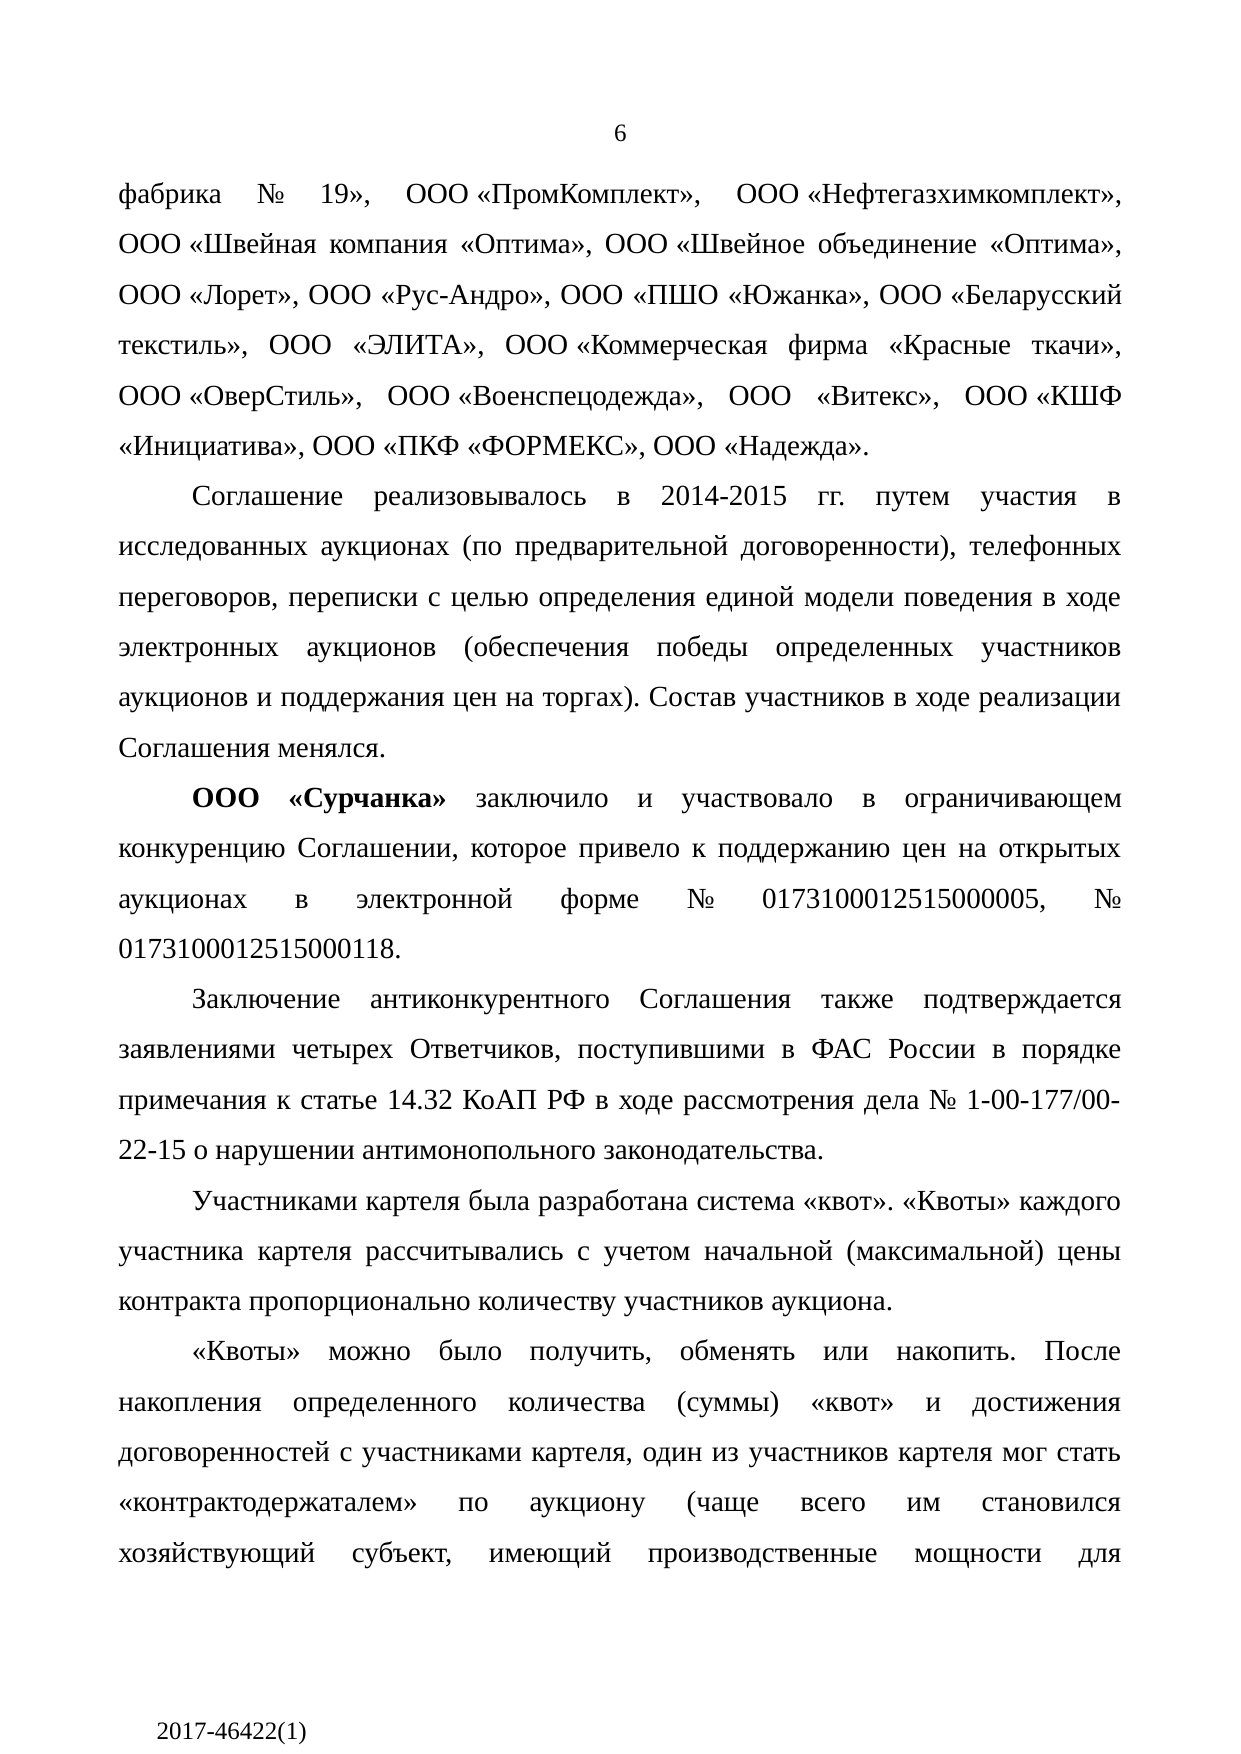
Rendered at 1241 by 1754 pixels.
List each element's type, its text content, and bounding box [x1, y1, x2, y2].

text Заключение антиконкурентного Соглашения также подтверждается заявлениями четырех Ответчиков, поступившими в ФАС России в порядке примечания к статье 14.32 КоАП РФ в ходе рассмотрения дела № 1-00-177/00-22-15 о нарушении антимонопольного законодательства. [118, 981, 1122, 1166]
text Участниками картеля была разработана система «квот». «Квоты» каждого участника картеля рассчитывались с учетом начальной (максимальной) цены контракта пропорционально количеству участников аукциона. [118, 1183, 1122, 1317]
text Соглашение реализовывалось в 2014-2015 гг. путем участия в исследованных аукционах (по предварительной договоренности), телефонных переговоров, переписки с целью определения единой модели поведения в ходе электронных аукционов (обеспечения победы определенных участников аукционов и поддержания цен на торгах). Состав участников в ходе реализации Соглашения менялся. [118, 478, 1122, 763]
text фабрика № 19», ООО «ПромКомплект», ООО «Нефтегазхимкомплект», ООО «Швейная компания «Оптима», ООО «Швейное объединение «Оптима», ООО «Лорет», ООО «Рус-Андро», ООО «ПШО «Южанка», ООО «Беларусский текстиль», ООО «ЭЛИТА», ООО «Коммерческая фирма «Красные ткачи», ООО «ОверСтиль», ООО «Военспецодежда», ООО «Витекс», ООО «КШФ «Инициатива», ООО «ПКФ «ФОРМЕКС», ООО «Надежда». [118, 176, 1122, 461]
text «Квоты» можно было получить, обменять или накопить. После накопления определенного количества (суммы) «квот» и достижения договоренностей с участниками картеля, один из участников картеля мог стать «контрактодержаталем» по аукциону (чаще всего им становился хозяйствующий субъект, имеющий производственные мощности для [118, 1333, 1122, 1568]
text ООО «Сурчанка» заключило и участвовало в ограничивающем конкуренцию Соглашении, которое привело к поддержанию цен на открытых аукционах в электронной форме № 0173100012515000005, № 0173100012515000118. [118, 780, 1122, 964]
